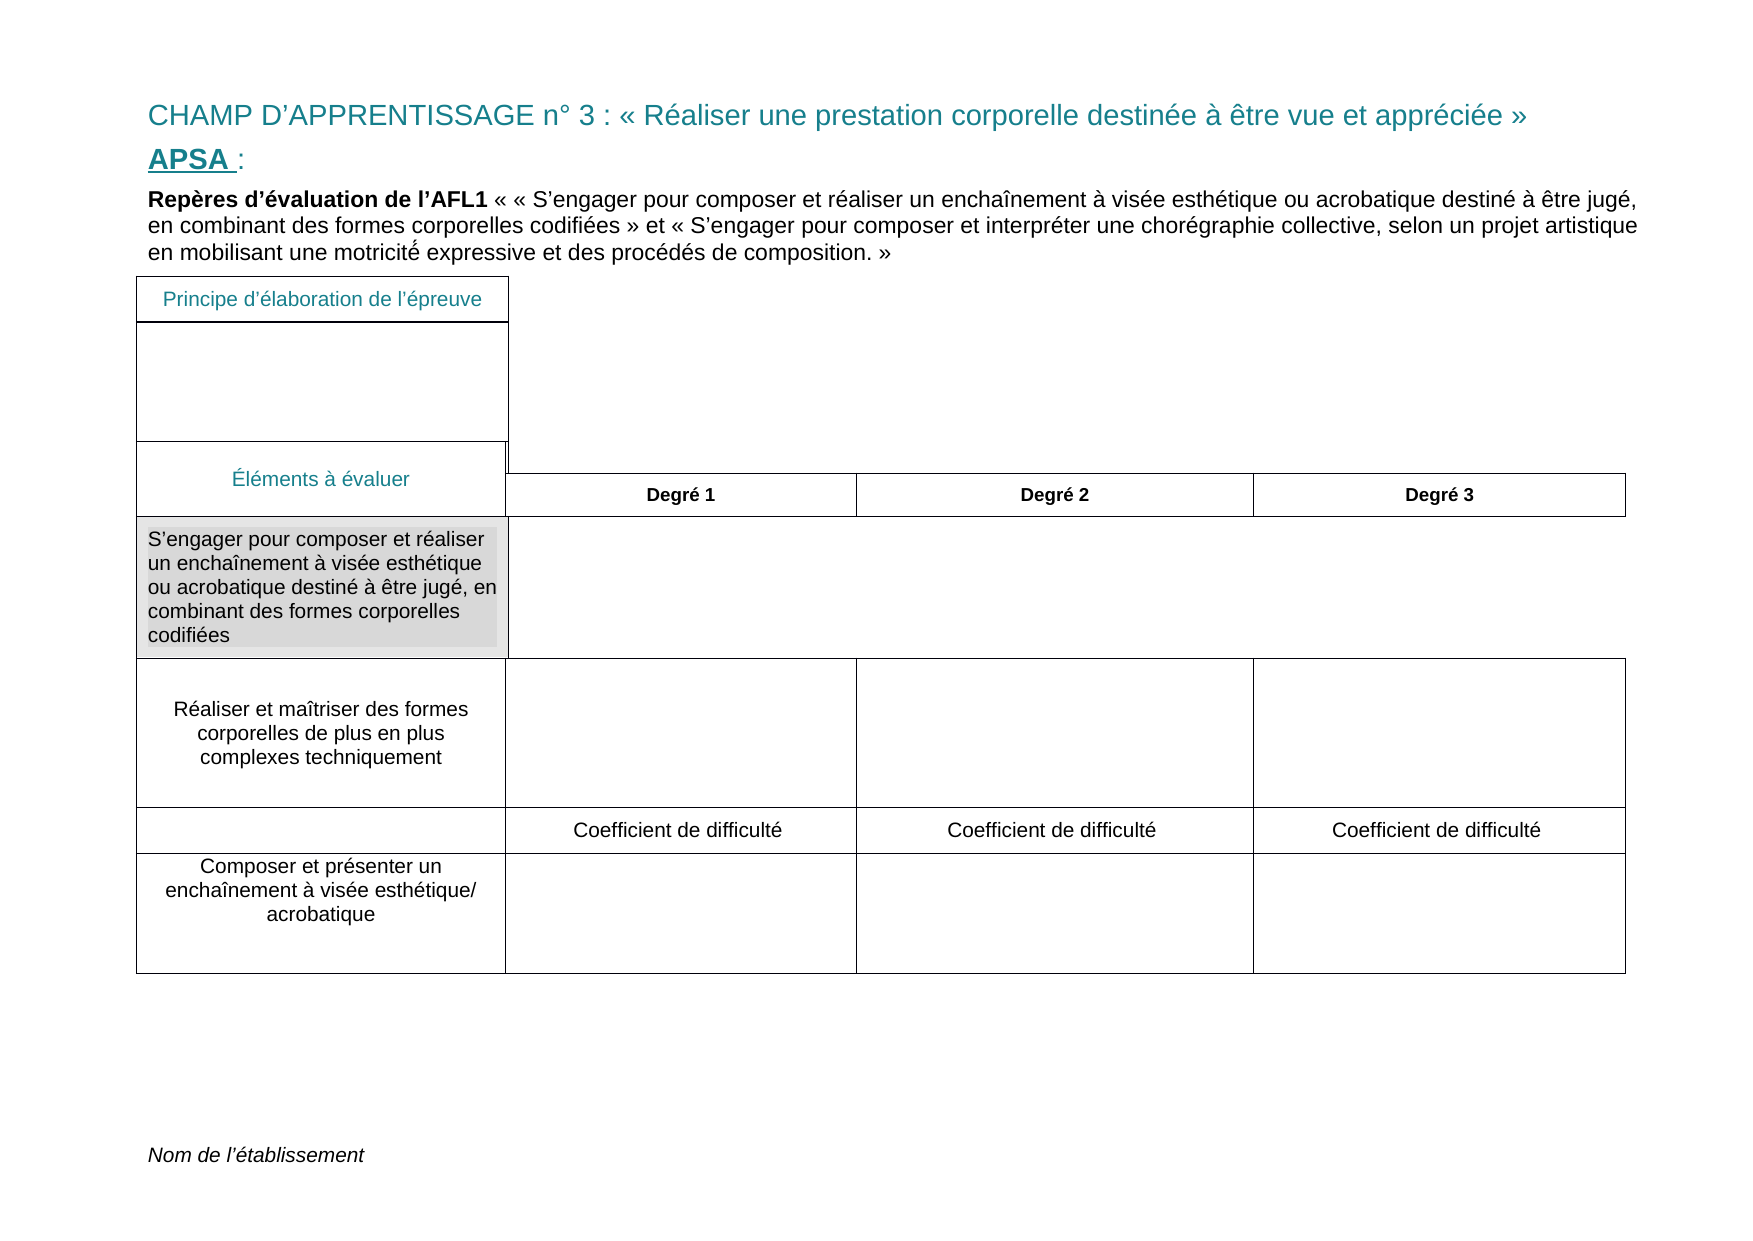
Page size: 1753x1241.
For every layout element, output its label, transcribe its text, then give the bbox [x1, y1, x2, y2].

table_header Principe d’élaboration de l’épreuve [137, 277, 508, 321]
table_cell Degré 1 [506, 474, 856, 516]
table_cell Coefficient de difficulté [1254, 808, 1625, 852]
text CHAMP D’APPRENTISSAGE n° 3 : « Réaliser une prestation corporelle destinée à être vue et appréciée » [148, 98, 1639, 132]
table_cell Coefficient de difficulté [506, 808, 856, 852]
table_cell Degré 3 [1254, 474, 1625, 516]
table_cell Réaliser et maîtriser des formes corporelles de plus en plus complexes techniquement [137, 659, 505, 807]
table_cell Composer et présenter un enchaînement à visée esthétique/ acrobatique [137, 854, 505, 973]
text APSA : [148, 142, 1639, 176]
table_cell Degré 2 [857, 474, 1253, 516]
table_cell [506, 659, 856, 807]
table_cell [857, 659, 1253, 807]
table_cell Coefficient de difficulté [857, 808, 1253, 852]
table_cell [137, 323, 508, 441]
table_cell S’engager pour composer et réaliser un enchaînement à visée esthétique ou acrobatique destiné à être jugé, en combinant des formes corporelles codifiées [137, 517, 508, 657]
table_cell [857, 854, 1253, 973]
text Repères d’évaluation de l’AFL1 « « S’engager pour composer et réaliser un enchaînement à visée esthétique ou acrobatique destiné à être jugé, en combinant des formes corporelles codifiées » et « S’engager pour composer et interpréter une chorégraphie collective, selon un projet artistique en mobilisant une motricité́ expressive et des procédés de composition. » [148, 186, 1639, 265]
table_cell [1254, 854, 1625, 973]
table_cell [506, 854, 856, 973]
table_cell [1254, 659, 1625, 807]
table_cell Éléments à évaluer [137, 442, 505, 516]
table_cell [137, 808, 505, 852]
